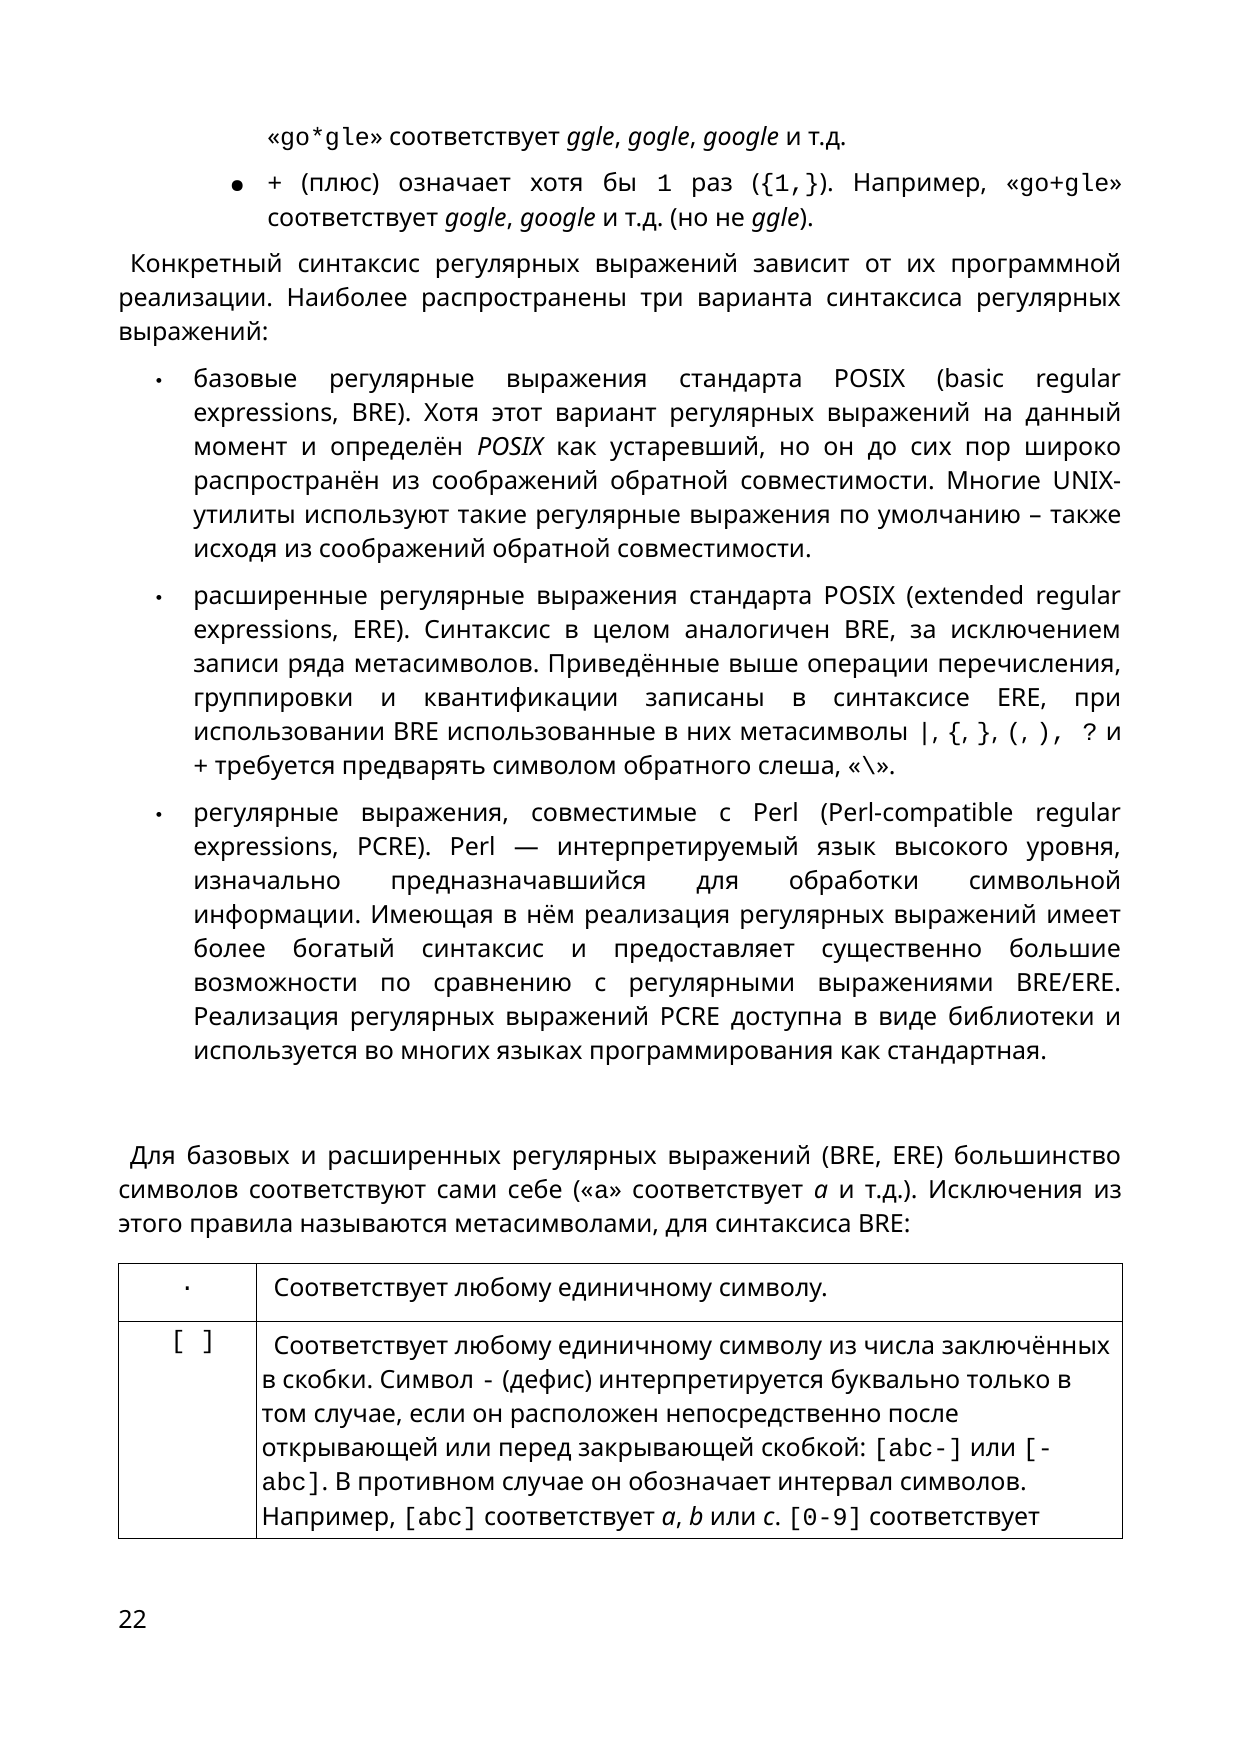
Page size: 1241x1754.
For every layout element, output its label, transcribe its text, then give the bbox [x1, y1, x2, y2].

list расширенные регулярные выражения стандарта POSIX (extended regular expressions, ERE). Синтаксис в целом аналогичен BRE, за исключением записи ряда метасимволов. Приведённые выше операции перечисления, группировки и квантификации записаны в синтаксисе ERE, при использовании BRE использованные в них метасимволы |, {, }, (, ), ? и + требуется предварять символом обратного слеша, «\». [156, 577, 1122, 782]
table_cell Соответствует любому единичному символу из числа заключённых в скобки. Символ - (дефис) интерпретируется буквально только в том случае, если он расположен непосредственно после открывающей или перед закрывающей скобкой: [abc-] или [-abc]. В противном случае он обозначает интервал символов. Например, [abc] соответствует a, b или c. [0-9] соответствует [257, 1322, 1122, 1538]
list + (плюс) означает хотя бы 1 раз ({1,}). Например, «go+gle» соответствует gogle, google и т.д. (но не ggle). [229, 165, 1122, 233]
text Конкретный синтаксис регулярных выражений зависит от их программной реализации. Наиболее распространены три варианта синтаксиса регулярных выражений: [118, 246, 1122, 348]
text Для базовых и расширенных регулярных выражений (BRE, ERE) большинство символов соответствуют сами себе («a» соответствует a и т.д.). Исключения из этого правила называются метасимволами, для синтаксиса BRE: [118, 1137, 1122, 1240]
list базовые регулярные выражения стандарта POSIX (basic regular expressions, BRE). Хотя этот вариант регулярных выражений на данный момент и определён POSIX как устаревший, но он до сих пор широко распространён из соображений обратной совместимости. Многие UNIX-утилиты используют такие регулярные выражения по умолчанию – также исходя из соображений обратной совместимости. [156, 360, 1122, 565]
table_header Соответствует любому единичному символу. [257, 1264, 1122, 1321]
list регулярные выражения, совместимые с Perl (Perl-compatible regular expressions, PCRE). Perl — интерпретируемый язык высокого уровня, изначально предназначавшийся для обработки символьной информации. Имеющая в нём реализация регулярных выражений имеет более богатый синтаксис и предоставляет существенно большие возможности по сравнению с регулярными выражениями BRE/ERE. Реализация регулярных выражений PCRE доступна в виде библиотеки и используется во многих языках программирования как стандартная. [156, 794, 1122, 1067]
table_header . [119, 1264, 256, 1321]
list «go*gle» соответствует ggle, gogle, google и т.д. [229, 118, 1122, 152]
table_cell [ ] [119, 1322, 256, 1538]
